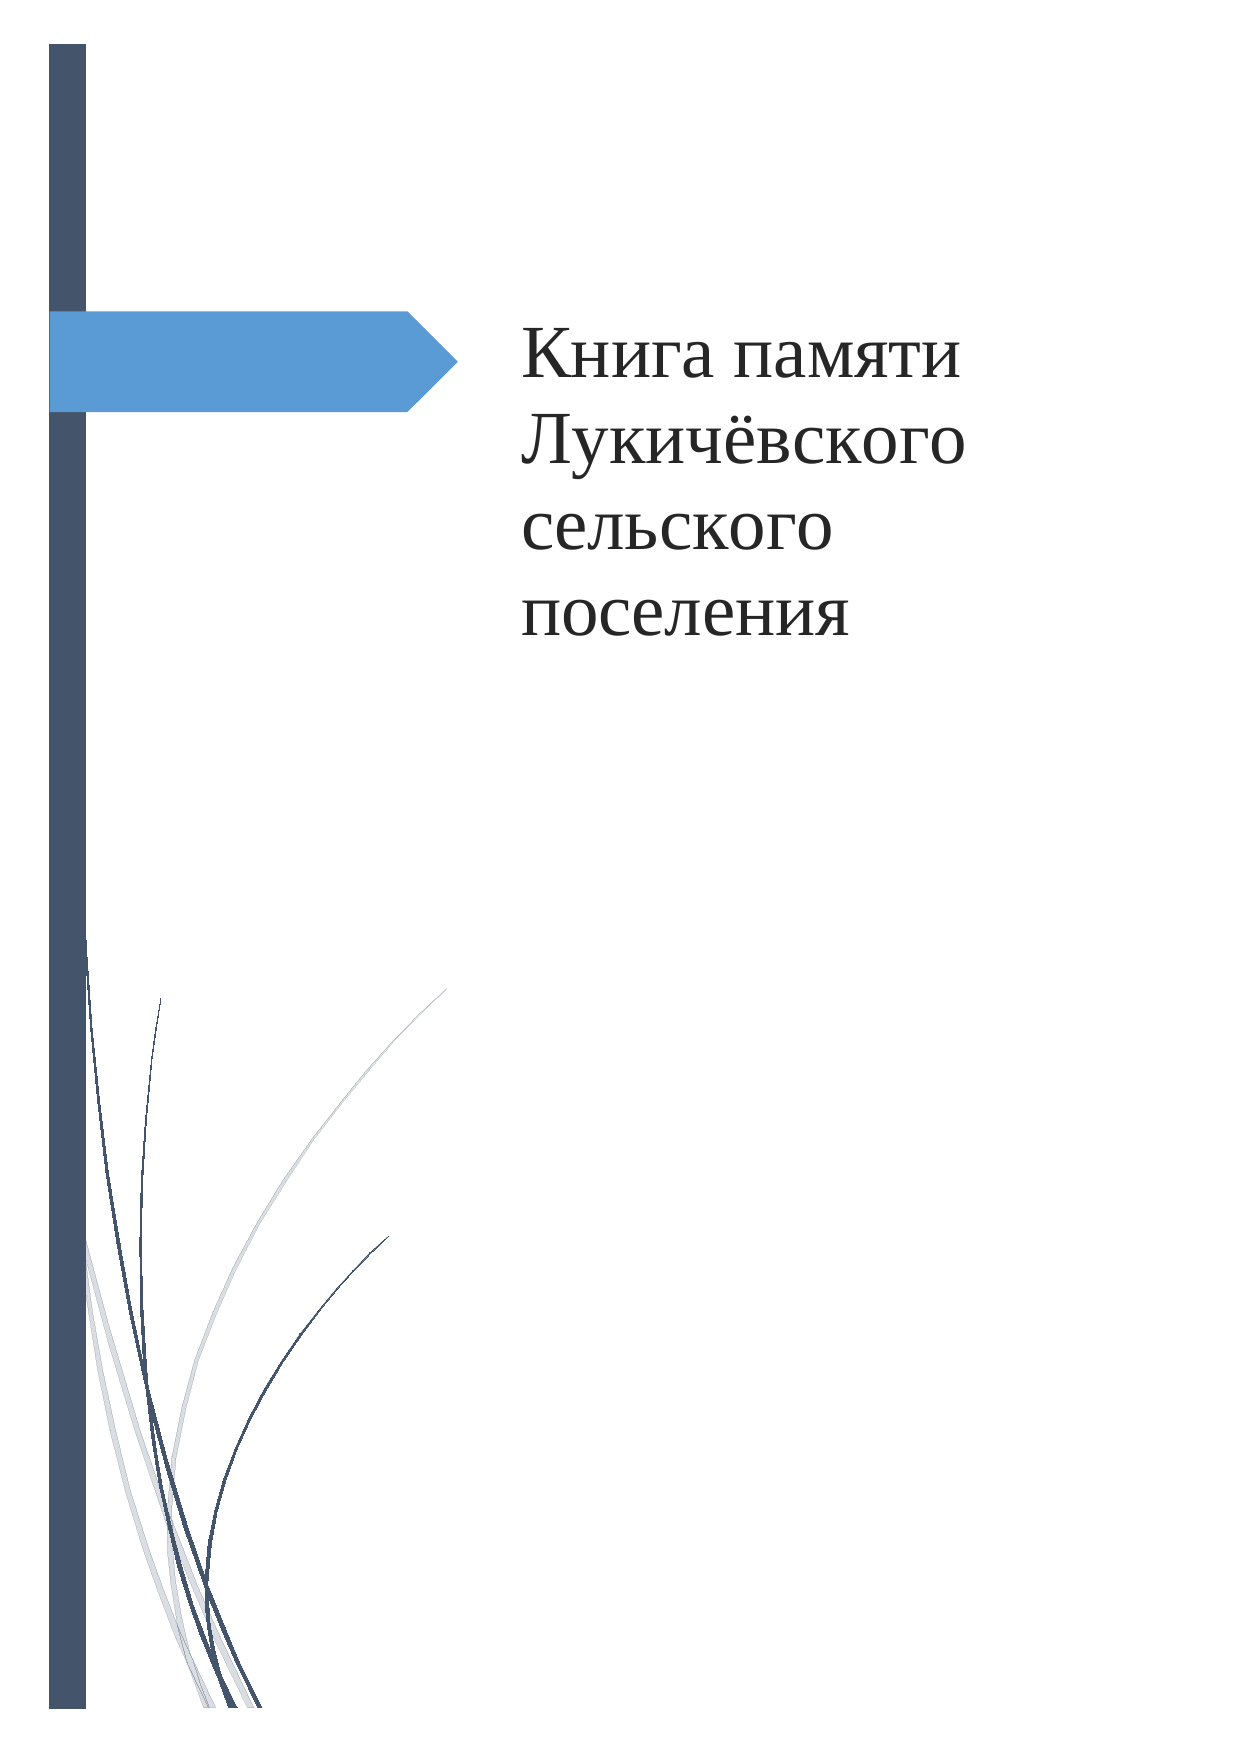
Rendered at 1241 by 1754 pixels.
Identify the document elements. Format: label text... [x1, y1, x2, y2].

text Книга памяти Лукичёвского сельского поселения [521, 307, 1078, 652]
